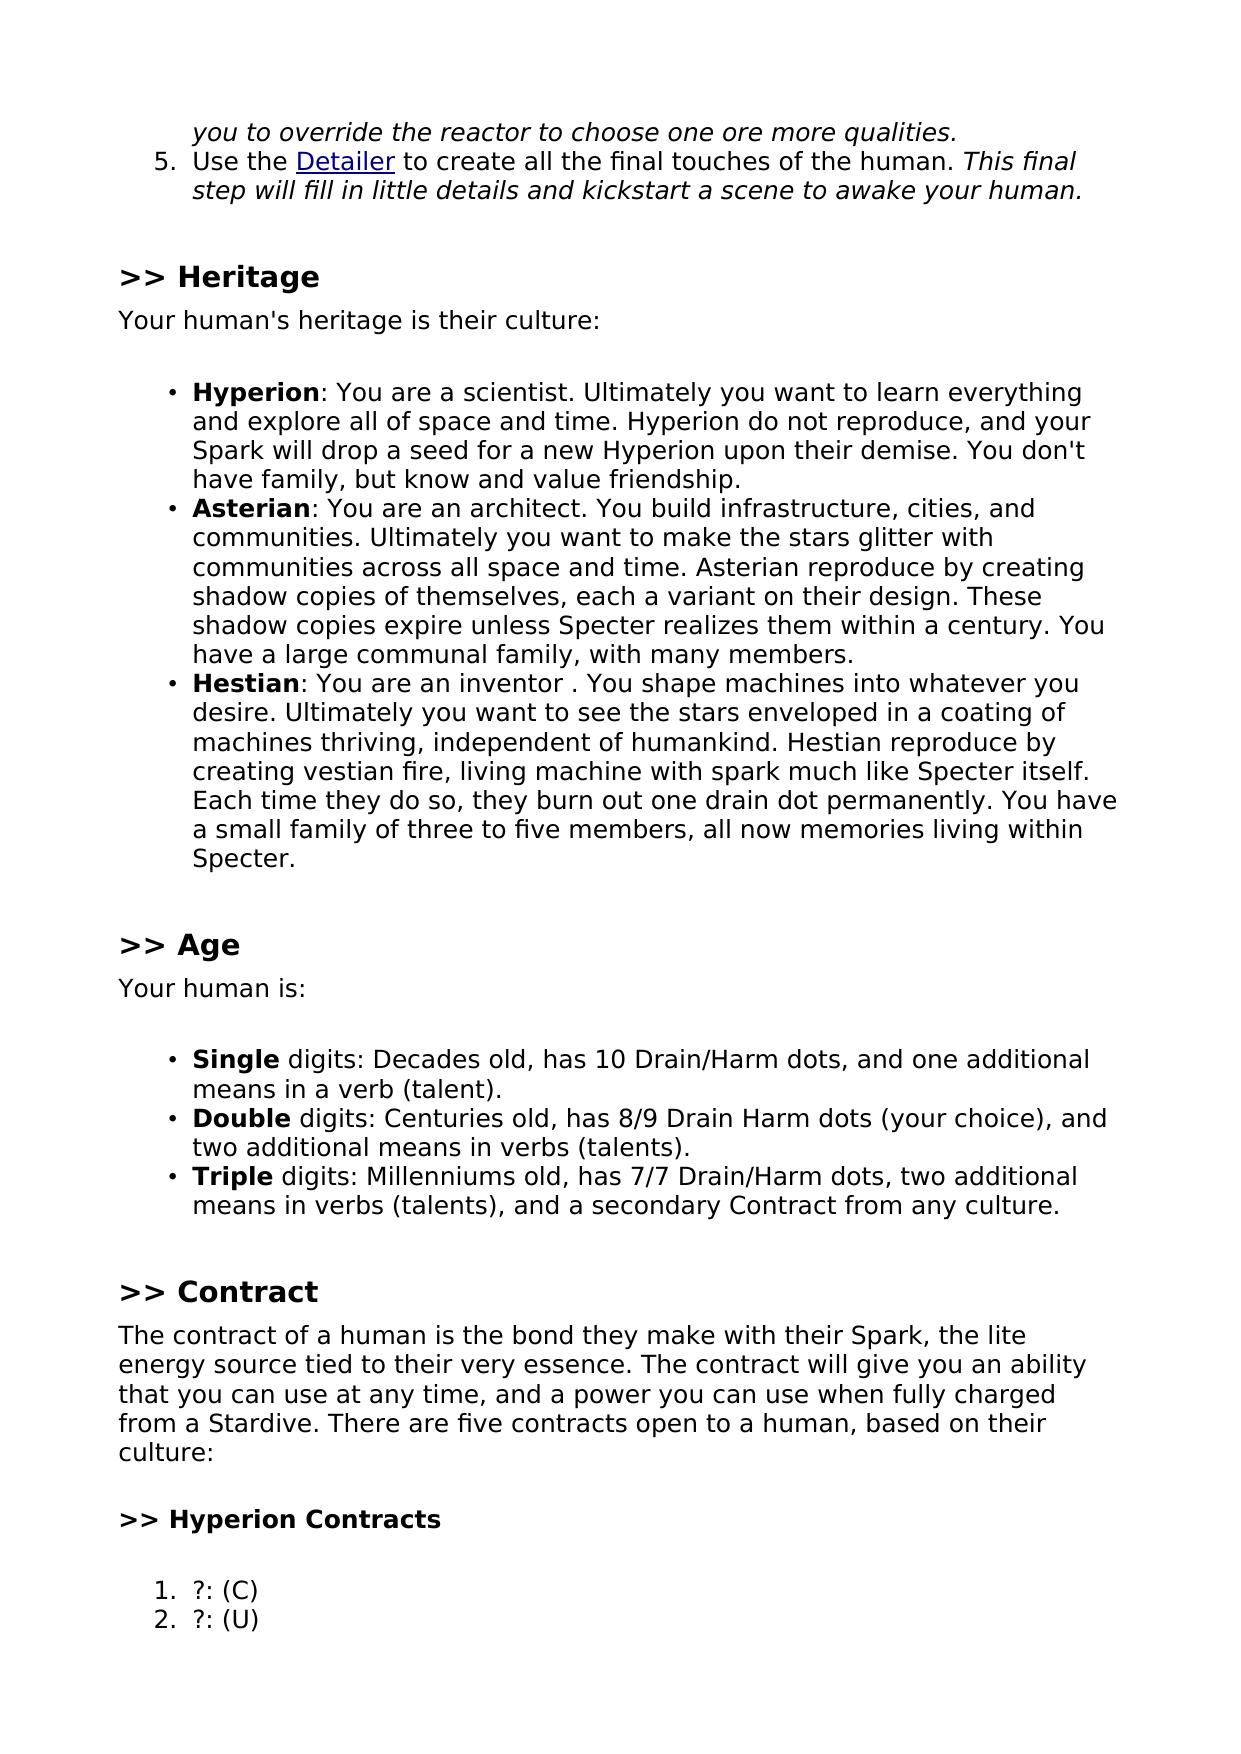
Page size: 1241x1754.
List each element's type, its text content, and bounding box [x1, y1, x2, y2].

text Your human is: [118, 974, 1122, 1004]
subtitle >> Contract [118, 1275, 1122, 1309]
subtitle >> Age [118, 928, 1122, 962]
list you to override the reactor to choose one ore more qualities. [177, 118, 1122, 147]
list Single digits: Decades old, has 10 Drain/Harm dots, and one additional means in a verb (talent). [177, 1046, 1122, 1104]
list Triple digits: Millenniums old, has 7/7 Drain/Harm dots, two additional means in verbs (talents), and a secondary Contract from any culture. [177, 1162, 1122, 1221]
list ?: (U) [177, 1605, 1122, 1634]
subtitle >> Heritage [118, 260, 1122, 294]
list ?: (C) [177, 1576, 1122, 1605]
text Your human's heritage is their culture: [118, 307, 1122, 336]
list Hyperion: You are a scientist. Ultimately you want to learn everything and explore all of space and time. Hyperion do not reproduce, and your Spark will drop a seed for a new Hyperion upon their demise. You don't have family, but know and value friendship. [177, 378, 1122, 494]
subtitle >> Hyperion Contracts [118, 1505, 1122, 1534]
list Asterian: You are an architect. You build infrastructure, cities, and communities. Ultimately you want to make the stars glitter with communities across all space and time. Asterian reproduce by creating shadow copies of themselves, each a variant on their design. These shadow copies expire unless Specter realizes them within a century. You have a large communal family, with many members. [177, 494, 1122, 669]
list Double digits: Centuries old, has 8/9 Drain Harm dots (your choice), and two additional means in verbs (talents). [177, 1104, 1122, 1162]
text The contract of a human is the bond they make with their Spark, the lite energy source tied to their very essence. The contract will give you an ability that you can use at any time, and a power you can use when fully charged from a Stardive. There are five contracts open to a human, based on their culture: [118, 1322, 1122, 1467]
list Hestian: You are an inventor . You shape machines into whatever you desire. Ultimately you want to see the stars enveloped in a coating of machines thriving, independent of humankind. Hestian reproduce by creating vestian fire, living machine with spark much like Specter itself. Each time they do so, they burn out one drain dot permanently. You have a small family of three to five members, all now memories living within Specter. [177, 669, 1122, 873]
list Use the Detailer to create all the final touches of the human. This final step will fill in little details and kickstart a scene to awake your human. [177, 147, 1122, 206]
